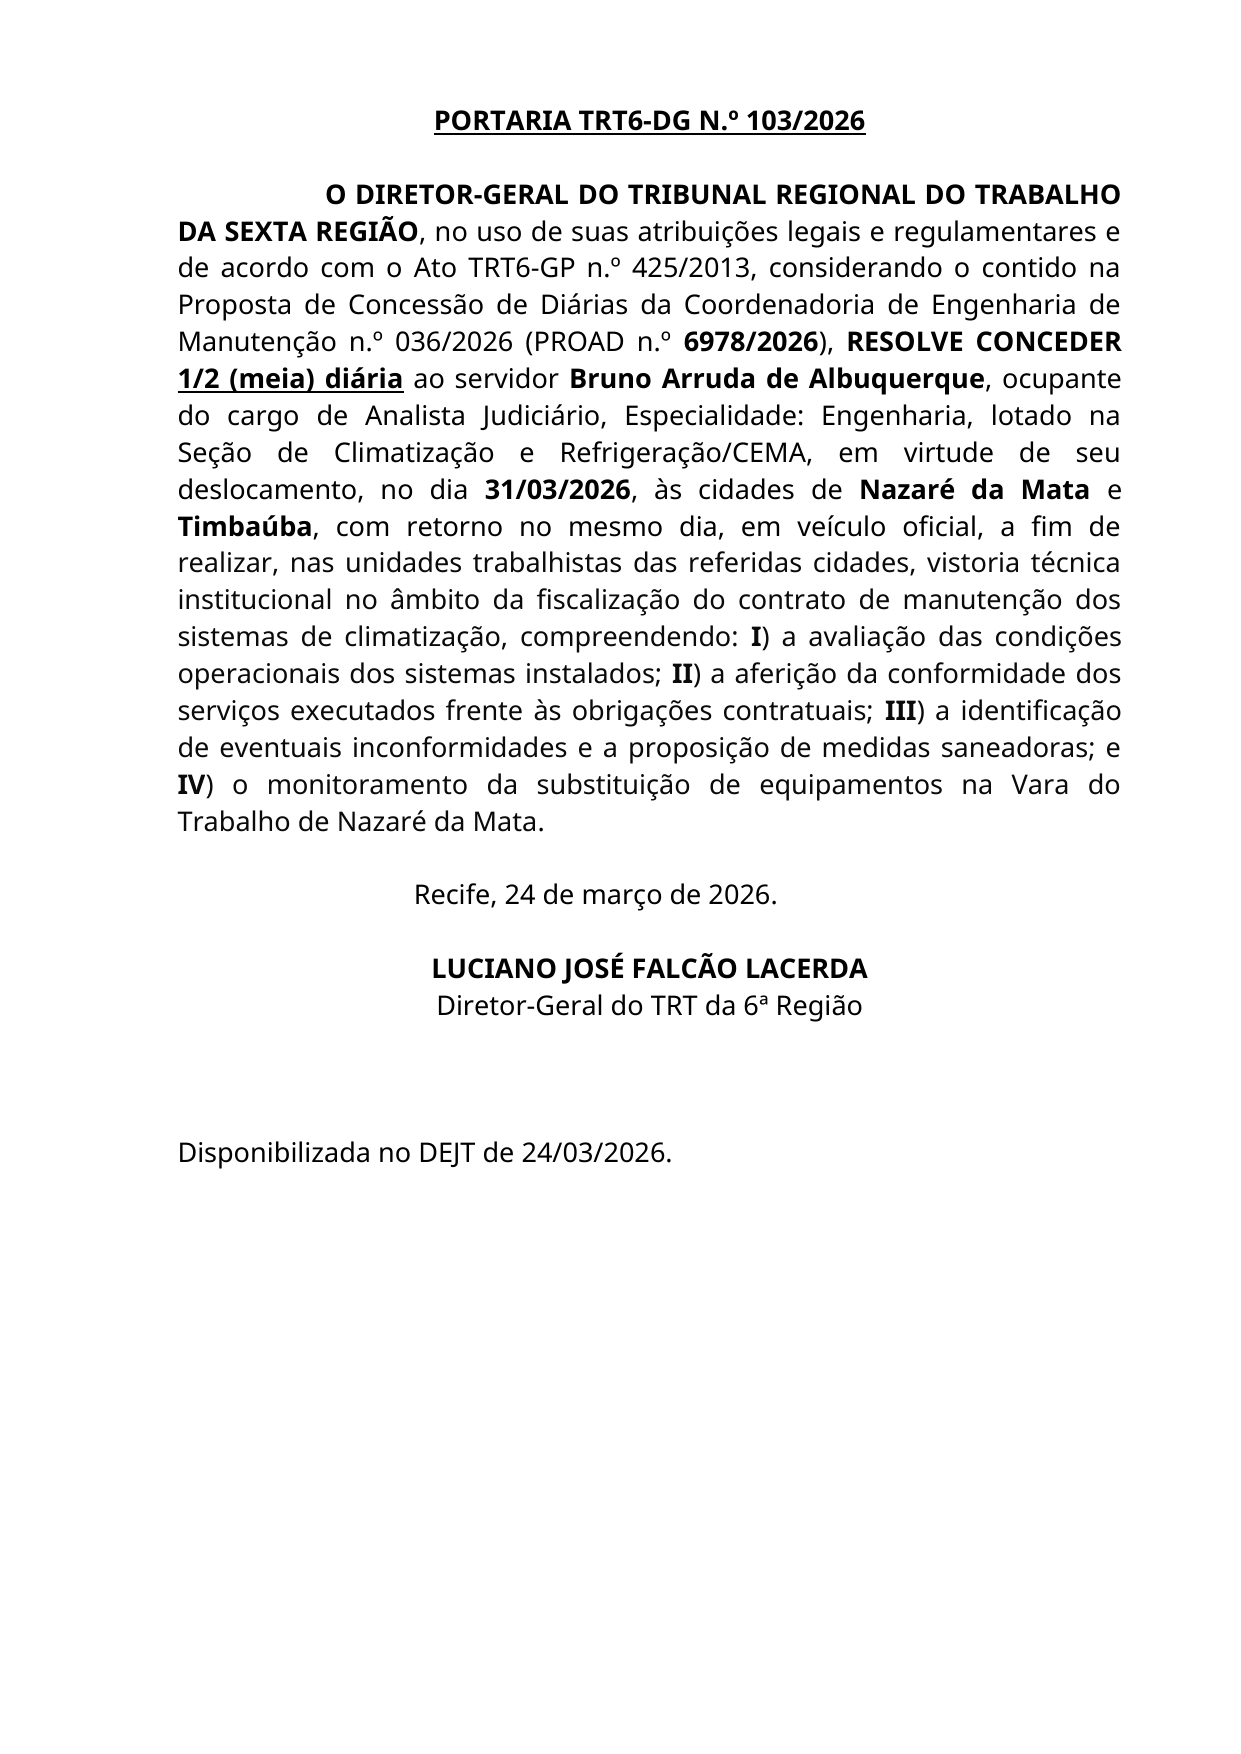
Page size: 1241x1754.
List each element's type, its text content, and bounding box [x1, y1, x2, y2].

text LUCIANO JOSÉ FALCÃO LACERDA [177, 949, 1122, 986]
text Diretor-Geral do TRT da 6ª Região [177, 986, 1122, 1023]
text Recife, 24 de março de 2026. [177, 876, 1122, 913]
text O DIRETOR-GERAL DO TRIBUNAL REGIONAL DO TRABALHO DA SEXTA REGIÃO, no uso de suas atribuições legais e regulamentares e de acordo com o Ato TRT6-GP n.º 425/2013, considerando o contido na Proposta de Concessão de Diárias da Coordenadoria de Engenharia de Manutenção n.º 036/2026 (PROAD n.º 6978/2026), RESOLVE CONCEDER 1/2 (meia) diária ao servidor Bruno Arruda de Albuquerque, ocupante do cargo de Analista Judiciário, Especialidade: Engenharia, lotado na Seção de Climatização e Refrigeração/CEMA, em virtude de seu deslocamento, no dia 31/03/2026, às cidades de Nazaré da Mata e Timbaúba, com retorno no mesmo dia, em veículo oficial, a fim de realizar, nas unidades trabalhistas das referidas cidades, vistoria técnica institucional no âmbito da fiscalização do contrato de manutenção dos sistemas de climatização, compreendendo: I) a avaliação das condições operacionais dos sistemas instalados; II) a aferição da conformidade dos serviços executados frente às obrigações contratuais; III) a identificação de eventuais inconformidades e a proposição de medidas saneadoras; e IV) o monitoramento da substituição de equipamentos na Vara do Trabalho de Nazaré da Mata. [177, 175, 1122, 839]
text PORTARIA TRT6-DG N.º 103/2026 [177, 100, 1122, 138]
text Disponibilizada no DEJT de 24/03/2026. [177, 1134, 1122, 1171]
